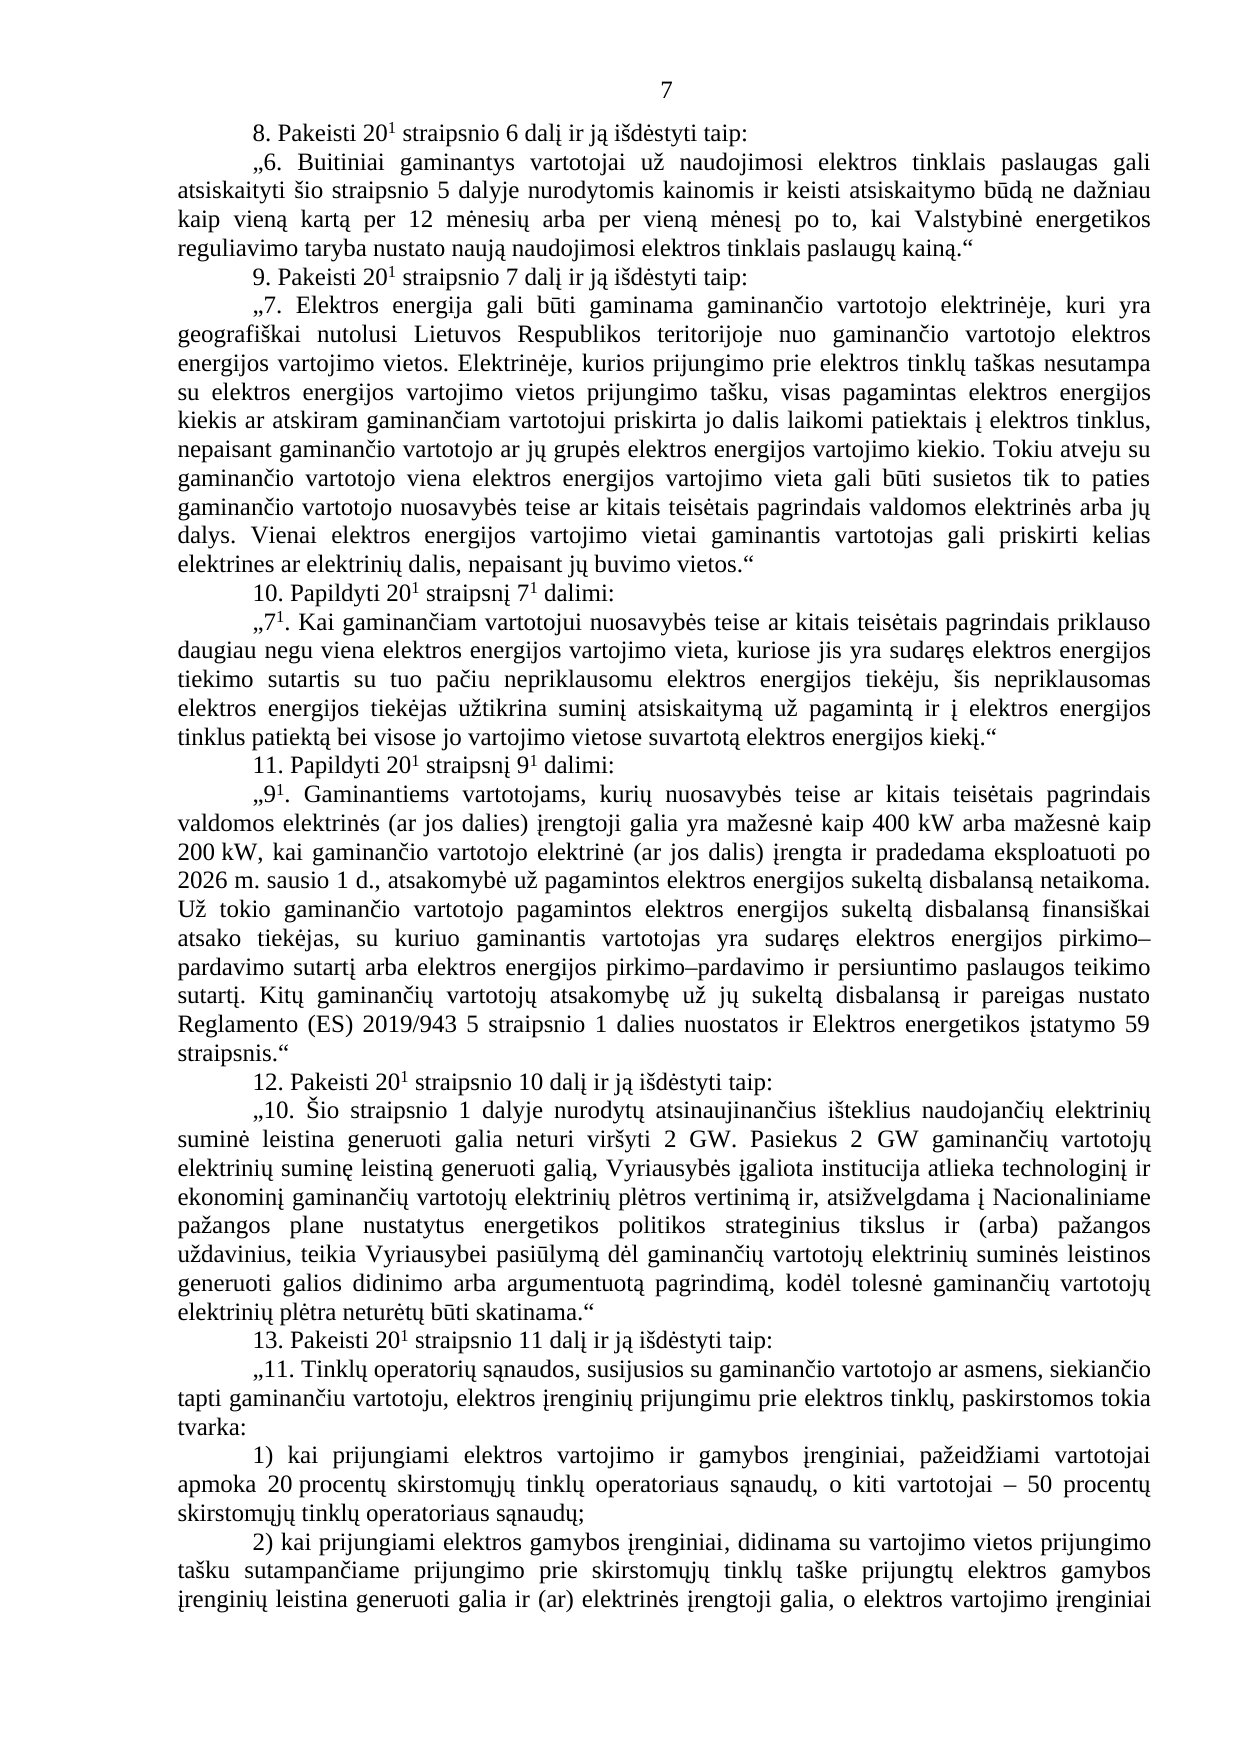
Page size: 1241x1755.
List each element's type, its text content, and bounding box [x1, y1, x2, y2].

text „10. Šio straipsnio 1 dalyje nurodytų atsinaujinančius išteklius naudojančių elektrinių suminė leistina generuoti galia neturi viršyti 2 GW. Pasiekus 2 GW gaminančių vartotojų elektrinių suminę leistiną generuoti galią, Vyriausybės įgaliota institucija atlieka technologinį ir ekonominį gaminančių vartotojų elektrinių plėtros vertinimą ir, atsižvelgdama į Nacionaliniame pažangos plane nustatytus energetikos politikos strateginius tikslus ir (arba) pažangos uždavinius, teikia Vyriausybei pasiūlymą dėl gaminančių vartotojų elektrinių suminės leistinos generuoti galios didinimo arba argumentuotą pagrindimą, kodėl tolesnė gaminančių vartotojų elektrinių plėtra neturėtų būti skatinama.“ [177, 1096, 1152, 1326]
text „7. Elektros energija gali būti gaminama gaminančio vartotojo elektrinėje, kuri yra geografiškai nutolusi Lietuvos Respublikos teritorijoje nuo gaminančio vartotojo elektros energijos vartojimo vietos. Elektrinėje, kurios prijungimo prie elektros tinklų taškas nesutampa su elektros energijos vartojimo vietos prijungimo tašku, visas pagamintas elektros energijos kiekis ar atskiram gaminančiam vartotojui priskirta jo dalis laikomi patiektais į elektros tinklus, nepaisant gaminančio vartotojo ar jų grupės elektros energijos vartojimo kiekio. Tokiu atveju su gaminančio vartotojo viena elektros energijos vartojimo vieta gali būti susietos tik to paties gaminančio vartotojo nuosavybės teise ar kitais teisėtais pagrindais valdomos elektrinės arba jų dalys. Vienai elektros energijos vartojimo vietai gaminantis vartotojas gali priskirti kelias elektrines ar elektrinių dalis, nepaisant jų buvimo vietos.“ [177, 291, 1152, 578]
text 8. Pakeisti 201 straipsnio 6 dalį ir ją išdėstyti taip: [177, 118, 1152, 147]
text 12. Pakeisti 201 straipsnio 10 dalį ir ją išdėstyti taip: [177, 1067, 1152, 1096]
text „91. Gaminantiems vartotojams, kurių nuosavybės teise ar kitais teisėtais pagrindais valdomos elektrinės (ar jos dalies) įrengtoji galia yra mažesnė kaip 400 kW arba mažesnė kaip 200 kW, kai gaminančio vartotojo elektrinė (ar jos dalis) įrengta ir pradedama eksploatuoti po 2026 m. sausio 1 d., atsakomybė už pagamintos elektros energijos sukeltą disbalansą netaikoma. Už tokio gaminančio vartotojo pagamintos elektros energijos sukeltą disbalansą finansiškai atsako tiekėjas, su kuriuo gaminantis vartotojas yra sudaręs elektros energijos pirkimo–pardavimo sutartį arba elektros energijos pirkimo–pardavimo ir persiuntimo paslaugos teikimo sutartį. Kitų gaminančių vartotojų atsakomybę už jų sukeltą disbalansą ir pareigas nustato Reglamento (ES) 2019/943 5 straipsnio 1 dalies nuostatos ir Elektros energetikos įstatymo 59 straipsnis.“ [177, 779, 1152, 1067]
text „71. Kai gaminančiam vartotojui nuosavybės teise ar kitais teisėtais pagrindais priklauso daugiau negu viena elektros energijos vartojimo vieta, kuriose jis yra sudaręs elektros energijos tiekimo sutartis su tuo pačiu nepriklausomu elektros energijos tiekėju, šis nepriklausomas elektros energijos tiekėjas užtikrina suminį atsiskaitymą už pagamintą ir į elektros energijos tinklus patiektą bei visose jo vartojimo vietose suvartotą elektros energijos kiekį.“ [177, 607, 1152, 751]
text „6. Buitiniai gaminantys vartotojai už naudojimosi elektros tinklais paslaugas gali atsiskaityti šio straipsnio 5 dalyje nurodytomis kainomis ir keisti atsiskaitymo būdą ne dažniau kaip vieną kartą per 12 mėnesių arba per vieną mėnesį po to, kai Valstybinė energetikos reguliavimo taryba nustato naują naudojimosi elektros tinklais paslaugų kainą.“ [177, 147, 1152, 262]
text 9. Pakeisti 201 straipsnio 7 dalį ir ją išdėstyti taip: [177, 262, 1152, 291]
text „11. Tinklų operatorių sąnaudos, susijusios su gaminančio vartotojo ar asmens, siekiančio tapti gaminančiu vartotoju, elektros įrenginių prijungimu prie elektros tinklų, paskirstomos tokia tvarka: [177, 1354, 1152, 1441]
text 10. Papildyti 201 straipsnį 71 dalimi: [177, 578, 1152, 607]
text 13. Pakeisti 201 straipsnio 11 dalį ir ją išdėstyti taip: [177, 1326, 1152, 1354]
text 11. Papildyti 201 straipsnį 91 dalimi: [177, 751, 1152, 779]
text 2) kai prijungiami elektros gamybos įrenginiai, didinama su vartojimo vietos prijungimo tašku sutampančiame prijungimo prie skirstomųjų tinklų taške prijungtų elektros gamybos įrenginių leistina generuoti galia ir (ar) elektrinės įrengtoji galia, o elektros vartojimo įrenginiai [177, 1527, 1152, 1613]
text 1) kai prijungiami elektros vartojimo ir gamybos įrenginiai, pažeidžiami vartotojai apmoka 20 procentų skirstomųjų tinklų operatoriaus sąnaudų, o kiti vartotojai – 50 procentų skirstomųjų tinklų operatoriaus sąnaudų; [177, 1441, 1152, 1527]
